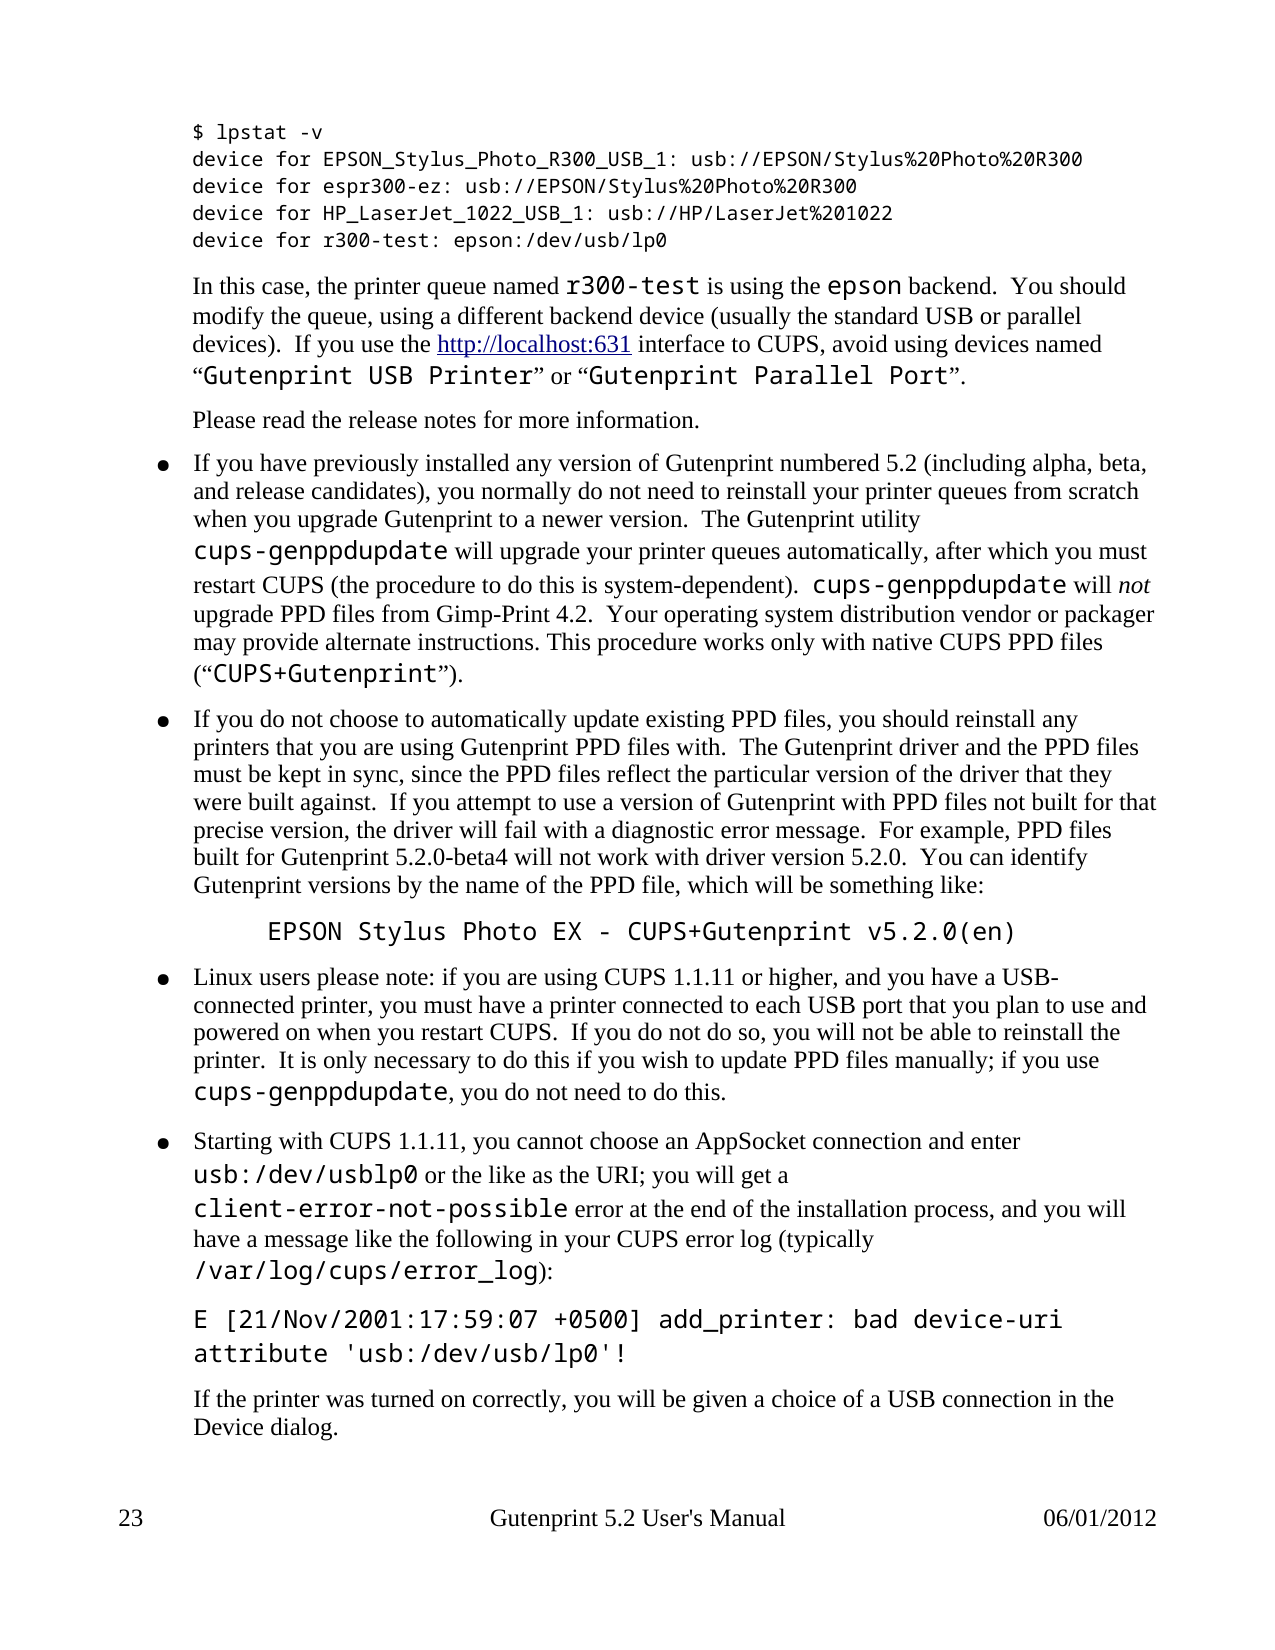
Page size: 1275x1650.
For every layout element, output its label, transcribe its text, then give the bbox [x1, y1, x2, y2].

text $ lpstat -v device for EPSON_Stylus_Photo_R300_USB_1: usb://EPSON/Stylus%20Photo%20R300 device for espr300-ez: usb://EPSON/Stylus%20Photo%20R300 device for HP_LaserJet_1022_USB_1: usb://HP/LaserJet%201022 device for r300-test: epson:/dev/usb/lp0 [192, 118, 1157, 253]
text Please read the release notes for more information. [192, 407, 1157, 434]
list Linux users please note: if you are using CUPS 1.1.11 or higher, and you have a USB-connected printer, you must have a printer connected to each USB port that you plan to use and powered on when you restart CUPS. If you do not do so, you will not be able to reinstall the printer. It is only necessary to do this if you wish to update PPD files manually; if you use cups-genppdupdate, you do not need to do this. [156, 963, 1157, 1108]
list E [21/Nov/2001:17:59:07 +0500] add_printer: bad device-uri attribute 'usb:/dev/usb/lp0'! [156, 1302, 1157, 1370]
list If you have previously installed any version of Gutenprint numbered 5.2 (including alpha, beta, and release candidates), you normally do not need to reinstall your printer queues from scratch when you upgrade Gutenprint to a newer version. The Gutenprint utility cups‑genppdupdate will upgrade your printer queues automatically, after which you must restart CUPS (the procedure to do this is system-dependent). cups‑genppdupdate will not upgrade PPD files from Gimp-Print 4.2. Your operating system distribution vendor or packager may provide alternate instructions. This procedure works only with native CUPS PPD files (“CUPS+Gutenprint”). [156, 449, 1157, 690]
list If you do not choose to automatically update existing PPD files, you should reinstall any printers that you are using Gutenprint PPD files with. The Gutenprint driver and the PPD files must be kept in sync, since the PPD files reflect the particular version of the driver that they were built against. If you attempt to use a version of Gutenprint with PPD files not built for that precise version, the driver will fail with a diagnostic error message. For example, PPD files built for Gutenprint 5.2.0-beta4 will not work with driver version 5.2.0. You can identify Gutenprint versions by the name of the PPD file, which will be something like: [156, 705, 1157, 899]
list Starting with CUPS 1.1.11, you cannot choose an AppSocket connection and enter usb:/dev/usblp0 or the like as the URI; you will get a client‑error‑not‑possible error at the end of the installation process, and you will have a message like the following in your CUPS error log (typically /var/log/cups/error_log): [156, 1123, 1157, 1287]
text In this case, the printer queue named r300-test is using the epson backend. You should modify the queue, using a different backend device (usually the standard USB or parallel devices). If you use the http://localhost:631 interface to CUPS, avoid using devices named “Gutenprint USB Printer” or “Gutenprint Parallel Port”. [192, 268, 1157, 392]
list EPSON Stylus Photo EX - CUPS+Gutenprint v5.2.0(en) [229, 914, 1157, 948]
list If the printer was turned on correctly, you will be given a choice of a USB connection in the Device dialog. [156, 1385, 1157, 1440]
